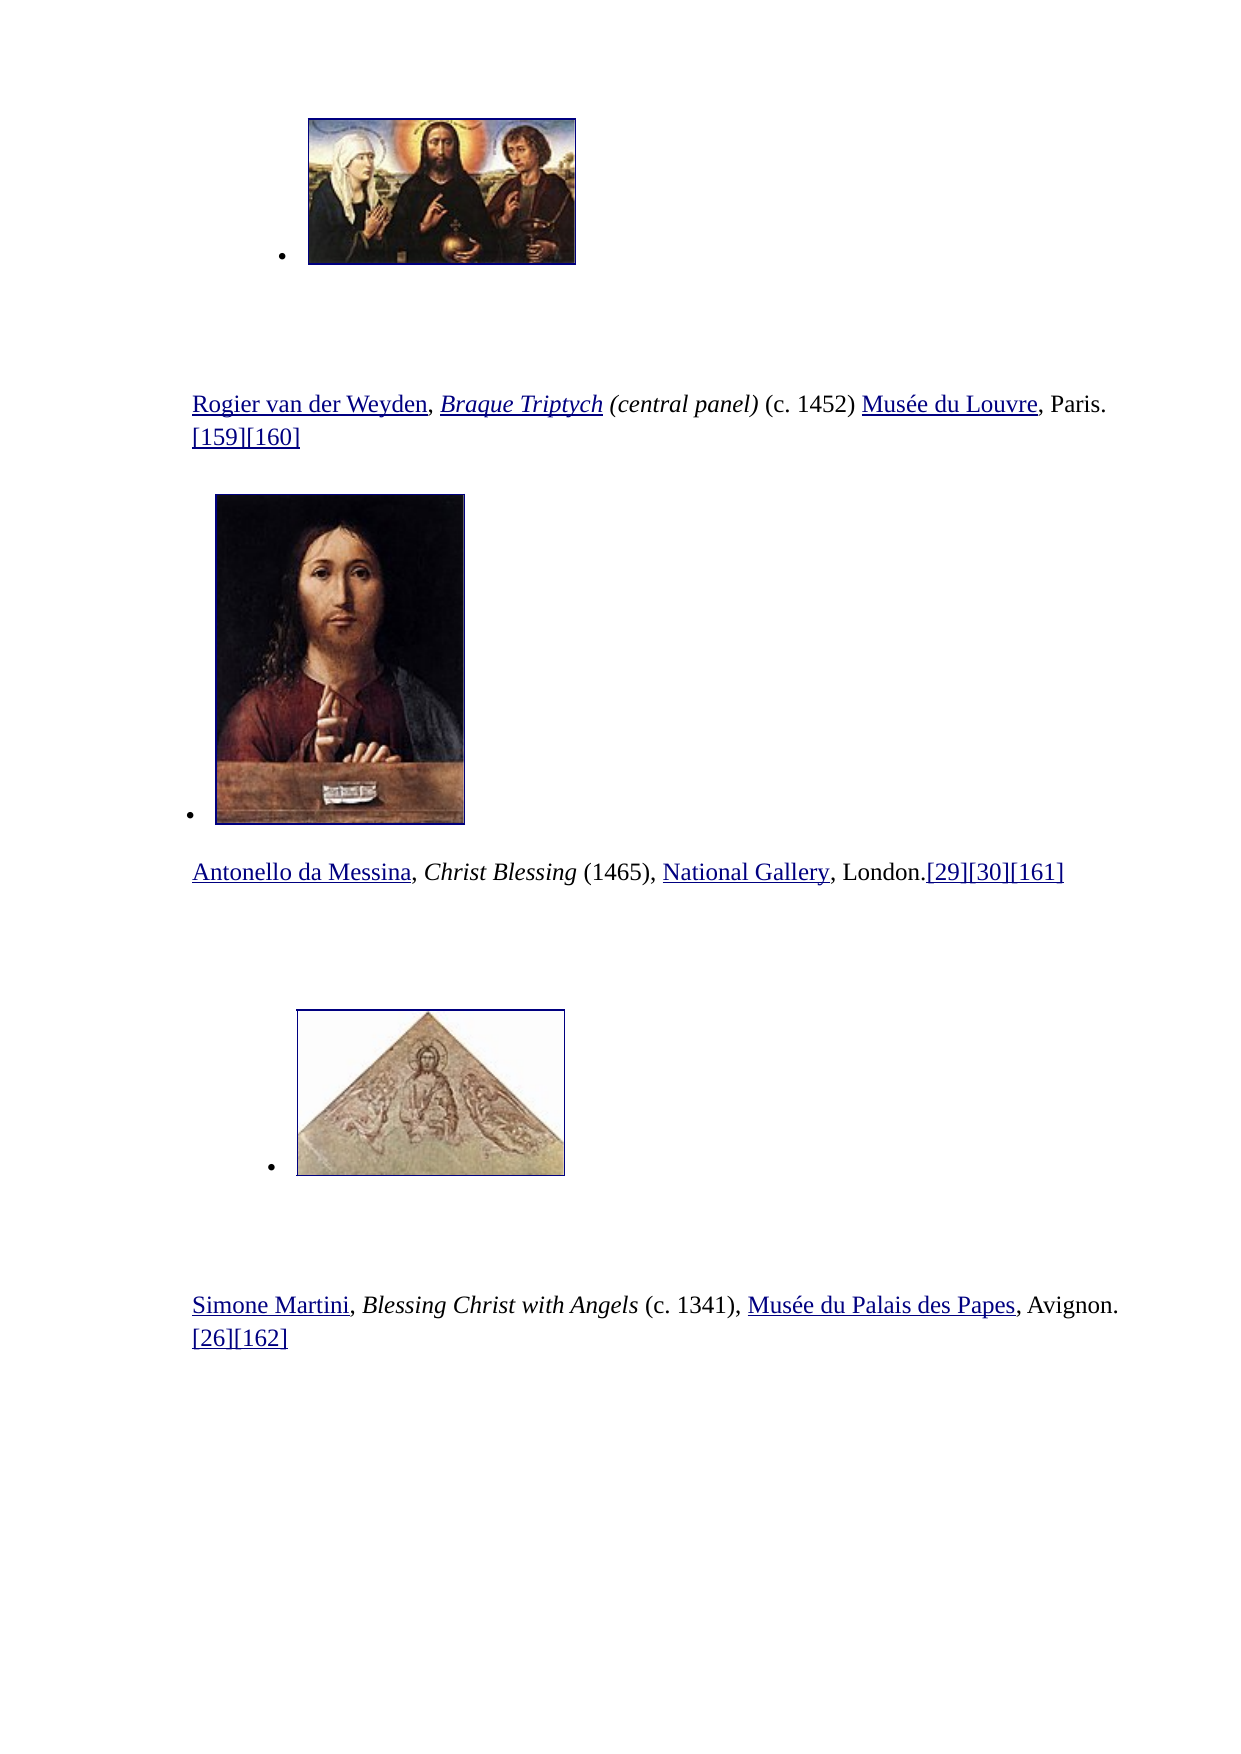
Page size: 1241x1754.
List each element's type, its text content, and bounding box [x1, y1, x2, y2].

picture [309, 120, 575, 263]
picture [217, 495, 464, 823]
list Antonello da Messina, Christ Blessing (1465), National Gallery, London.[29][30][161] [162, 857, 1122, 886]
picture [298, 1011, 564, 1175]
list Rogier van der Weyden, Braque Triptych (central panel) (c. 1452) Musée du Louvre, Paris.[159][160] [162, 389, 1122, 451]
list Simone Martini, Blessing Christ with Angels (c. 1341), Musée du Palais des Papes, Avignon.[26][162] [162, 1290, 1122, 1352]
